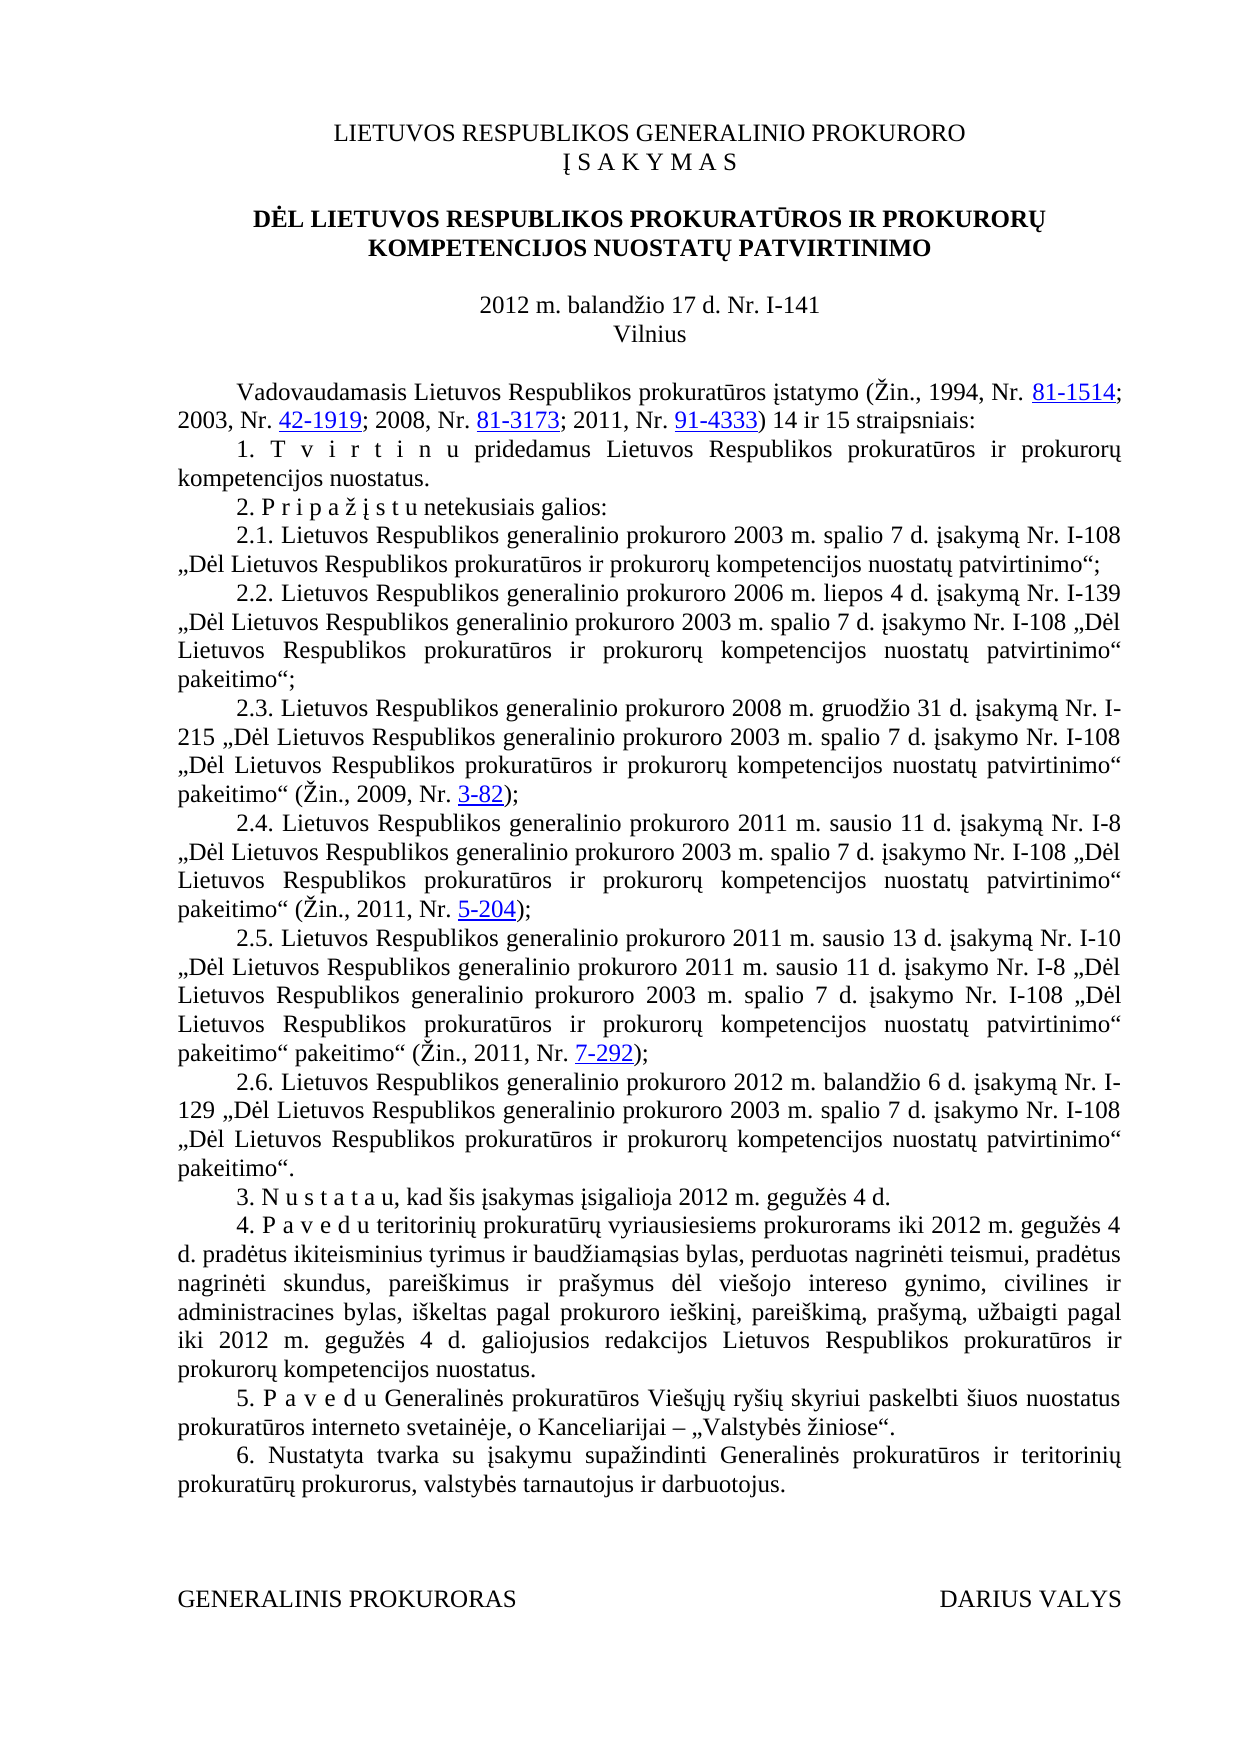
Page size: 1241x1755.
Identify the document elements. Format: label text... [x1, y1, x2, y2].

text Generalinis prokuroras Darius Valys [177, 1584, 1122, 1613]
text 4. P a v e d u teritorinių prokuratūrų vyriausiesiems prokurorams iki 2012 m. gegužės 4 d. pradėtus ikiteisminius tyrimus ir baudžiamąsias bylas, perduotas nagrinėti teismui, pradėtus nagrinėti skundus, pareiškimus ir prašymus dėl viešojo intereso gynimo, civilines ir administracines bylas, iškeltas pagal prokuroro ieškinį, pareiškimą, prašymą, užbaigti pagal iki 2012 m. gegužės 4 d. galiojusios redakcijos Lietuvos Respublikos prokuratūros ir prokurorų kompetencijos nuostatus. [177, 1211, 1122, 1383]
text į s a k y m a s [177, 147, 1122, 176]
text 2.3. Lietuvos Respublikos generalinio prokuroro 2008 m. gruodžio 31 d. įsakymą Nr. I-215 „Dėl Lietuvos Respublikos generalinio prokuroro 2003 m. spalio 7 d. įsakymo Nr. I-108 „Dėl Lietuvos Respublikos prokuratūros ir prokurorų kompetencijos nuostatų patvirtinimo“ pakeitimo“ (Žin., 2009, Nr. 3-82); [177, 693, 1122, 808]
text Vilnius [177, 319, 1122, 348]
text 2.6. Lietuvos Respublikos generalinio prokuroro 2012 m. balandžio 6 d. įsakymą Nr. I-129 „Dėl Lietuvos Respublikos generalinio prokuroro 2003 m. spalio 7 d. įsakymo Nr. I-108 „Dėl Lietuvos Respublikos prokuratūros ir prokurorų kompetencijos nuostatų patvirtinimo“ pakeitimo“. [177, 1067, 1122, 1182]
text 2.5. Lietuvos Respublikos generalinio prokuroro 2011 m. sausio 13 d. įsakymą Nr. I-10 „Dėl Lietuvos Respublikos generalinio prokuroro 2011 m. sausio 11 d. įsakymo Nr. I-8 „Dėl Lietuvos Respublikos generalinio prokuroro 2003 m. spalio 7 d. įsakymo Nr. I-108 „Dėl Lietuvos Respublikos prokuratūros ir prokurorų kompetencijos nuostatų patvirtinimo“ pakeitimo“ pakeitimo“ (Žin., 2011, Nr. 7-292); [177, 923, 1122, 1067]
text 3. N u s t a t a u, kad šis įsakymas įsigalioja 2012 m. gegužės 4 d. [177, 1182, 1122, 1211]
text 2012 m. balandžio 17 d. Nr. I-141 [177, 291, 1122, 319]
text 2.2. Lietuvos Respublikos generalinio prokuroro 2006 m. liepos 4 d. įsakymą Nr. I-139 „Dėl Lietuvos Respublikos generalinio prokuroro 2003 m. spalio 7 d. įsakymo Nr. I-108 „Dėl Lietuvos Respublikos prokuratūros ir prokurorų kompetencijos nuostatų patvirtinimo“ pakeitimo“; [177, 578, 1122, 693]
text 2. P r i p a ž į s t u netekusiais galios: [177, 492, 1122, 521]
text Vadovaudamasis Lietuvos Respublikos prokuratūros įstatymo (Žin., 1994, Nr. 81-1514; 2003, Nr. 42-1919; 2008, Nr. 81-3173; 2011, Nr. 91-4333) 14 ir 15 straipsniais: [177, 377, 1122, 434]
text LIETUVOS RESPUBLIKOS GENERALINIO PROKURORO [177, 118, 1122, 147]
text dėl LIETUVOS RESPUBLIKOS PROKURATŪROS IR PROKURORŲ KOMPETENCIJOS NUOSTATŲ PATVIRTINIMO [177, 204, 1122, 262]
text 2.4. Lietuvos Respublikos generalinio prokuroro 2011 m. sausio 11 d. įsakymą Nr. I-8 „Dėl Lietuvos Respublikos generalinio prokuroro 2003 m. spalio 7 d. įsakymo Nr. I-108 „Dėl Lietuvos Respublikos prokuratūros ir prokurorų kompetencijos nuostatų patvirtinimo“ pakeitimo“ (Žin., 2011, Nr. 5-204); [177, 808, 1122, 923]
text 5. P a v e d u Generalinės prokuratūros Viešųjų ryšių skyriui paskelbti šiuos nuostatus prokuratūros interneto svetainėje, o Kanceliarijai – „Valstybės žiniose“. [177, 1383, 1122, 1441]
text 6. Nustatyta tvarka su įsakymu supažindinti Generalinės prokuratūros ir teritorinių prokuratūrų prokurorus, valstybės tarnautojus ir darbuotojus. [177, 1441, 1122, 1498]
text 2.1. Lietuvos Respublikos generalinio prokuroro 2003 m. spalio 7 d. įsakymą Nr. I-108 „Dėl Lietuvos Respublikos prokuratūros ir prokurorų kompetencijos nuostatų patvirtinimo“; [177, 521, 1122, 578]
text 1. T v i r t i n u pridedamus Lietuvos Respublikos prokuratūros ir prokurorų kompetencijos nuostatus. [177, 434, 1122, 492]
